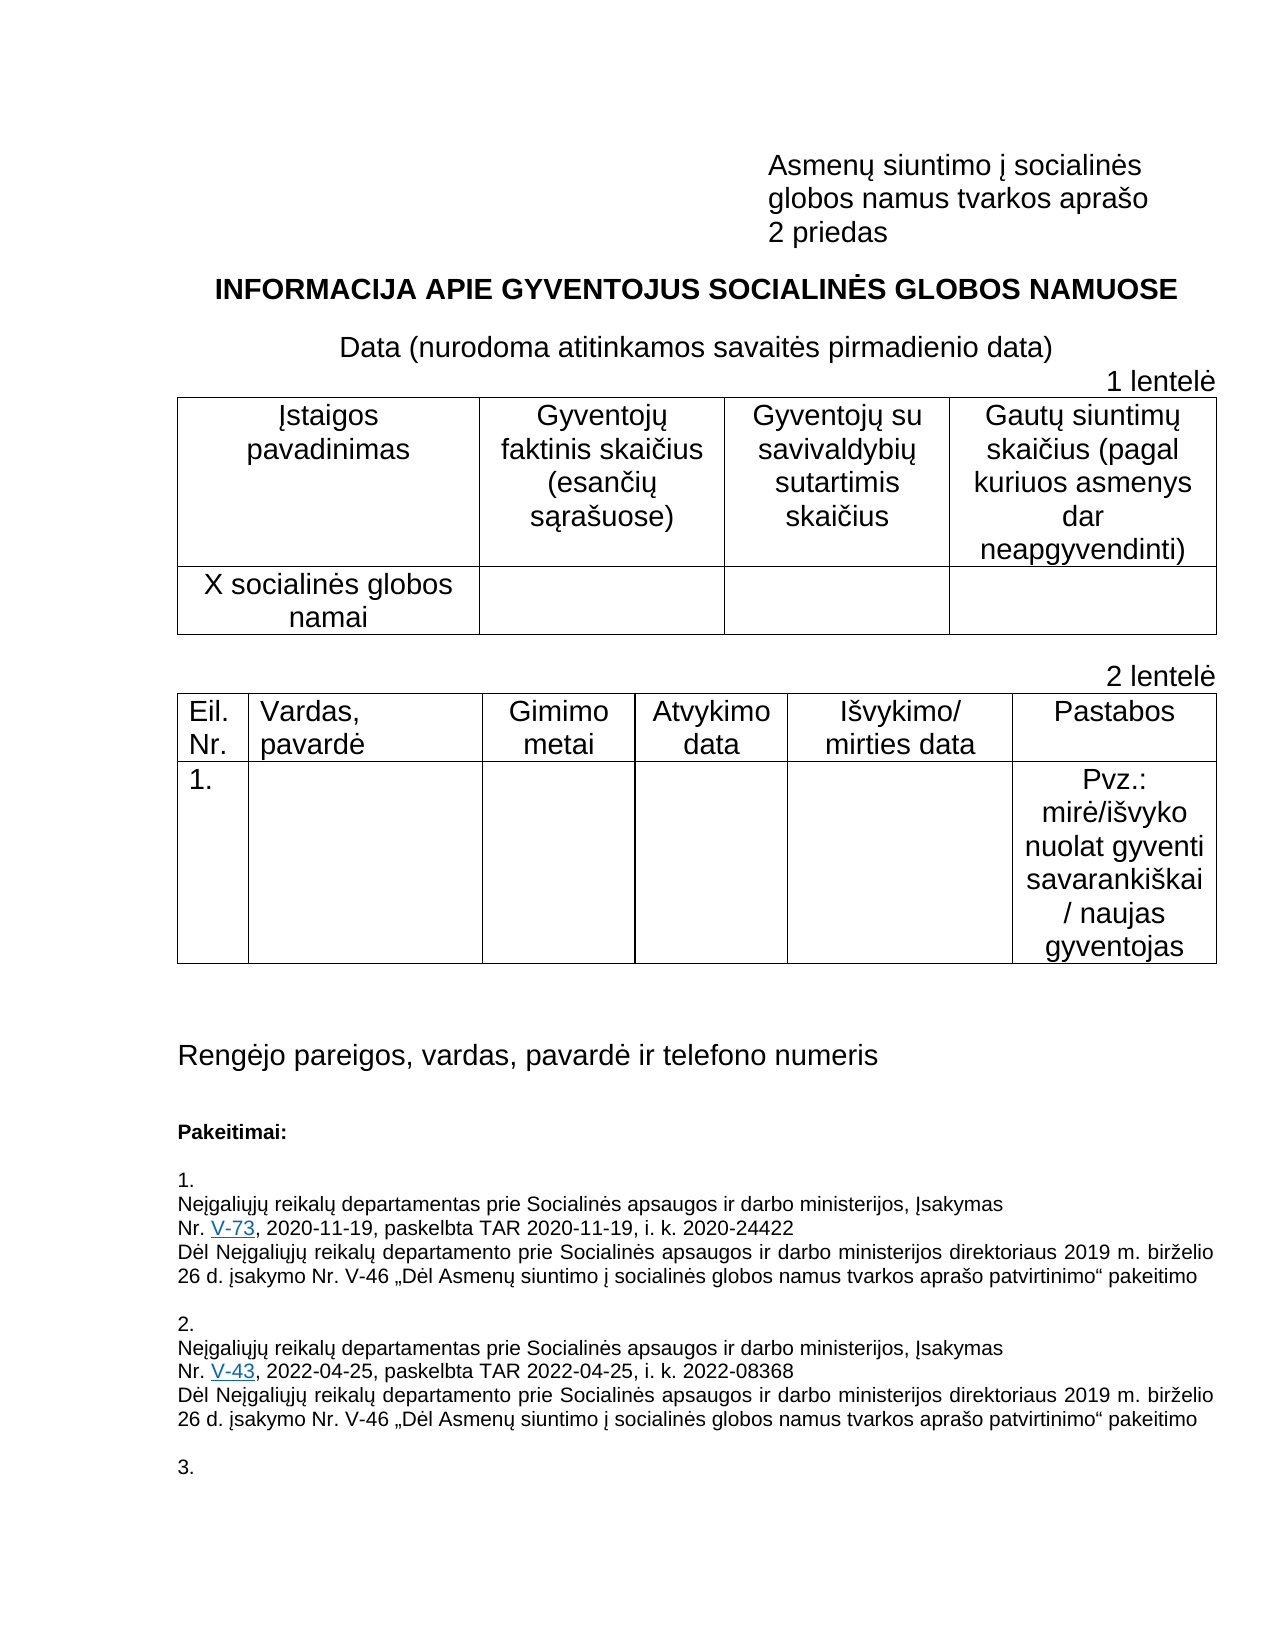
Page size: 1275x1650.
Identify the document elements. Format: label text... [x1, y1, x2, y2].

text 2. [177, 1311, 1216, 1335]
text Asmenų siuntimo į socialinės [768, 148, 1216, 181]
table_header Gyventojų faktinis skaičius (esančių sąrašuose) [480, 398, 724, 566]
text Nr. V-73, 2020-11-19, paskelbta TAR 2020-11-19, i. k. 2020-24422 [177, 1216, 1216, 1239]
text globos namus tvarkos aprašo [768, 181, 1216, 215]
text Rengėjo pareigos, vardas, pavardė ir telefono numeris [177, 1038, 1216, 1072]
table_header Atvykimo data [636, 694, 787, 761]
table_cell 1. [178, 762, 248, 963]
table_cell [725, 567, 949, 634]
text Pakeitimai: [177, 1120, 1216, 1144]
text 2 priedas [768, 215, 1216, 248]
table_header Eil. Nr. [178, 694, 248, 761]
table_cell [483, 762, 634, 963]
text 1. [177, 1168, 1216, 1192]
text 3. [177, 1455, 1216, 1479]
table_cell [950, 567, 1216, 634]
table_cell X socialinės globos namai [178, 567, 479, 634]
table_cell [636, 762, 787, 963]
text INFORMACIJA APIE GYVENTOJUS SOCIALINĖS GLOBOS NAMUOSE [177, 272, 1216, 306]
table_cell [480, 567, 724, 634]
table_header Pastabos [1013, 694, 1216, 761]
table_header Vardas, pavardė [249, 694, 482, 761]
table_header Išvykimo/mirties data [788, 694, 1012, 761]
table_header Gautų siuntimų skaičius (pagal kuriuos asmenys dar neapgyvendinti) [950, 398, 1216, 566]
table_cell [788, 762, 1012, 963]
table_cell [249, 762, 482, 963]
table_header Gyventojų su savivaldybių sutartimis skaičius [725, 398, 949, 566]
table_header Gimimo metai [483, 694, 634, 761]
text 1 lentelė [177, 363, 1216, 397]
text Dėl Neįgaliųjų reikalų departamento prie Socialinės apsaugos ir darbo ministerijos direktoriaus 2019 m. birželio 26 d. įsakymo Nr. V-46 „Dėl Asmenų siuntimo į socialinės globos namus tvarkos aprašo patvirtinimo“ pakeitimo [177, 1239, 1216, 1287]
text Neįgaliųjų reikalų departamentas prie Socialinės apsaugos ir darbo ministerijos, Įsakymas [177, 1192, 1216, 1216]
table_header Įstaigos pavadinimas [178, 398, 479, 566]
text 2 lentelė [177, 659, 1216, 693]
text Dėl Neįgaliųjų reikalų departamento prie Socialinės apsaugos ir darbo ministerijos direktoriaus 2019 m. birželio 26 d. įsakymo Nr. V-46 „Dėl Asmenų siuntimo į socialinės globos namus tvarkos aprašo patvirtinimo“ pakeitimo [177, 1383, 1216, 1431]
text Nr. V-43, 2022-04-25, paskelbta TAR 2022-04-25, i. k. 2022-08368 [177, 1359, 1216, 1383]
table_cell Pvz.: mirė/išvyko nuolat gyventi savarankiškai/ naujas gyventojas [1013, 762, 1216, 963]
text Data (nurodoma atitinkamos savaitės pirmadienio data) [177, 330, 1216, 363]
text Neįgaliųjų reikalų departamentas prie Socialinės apsaugos ir darbo ministerijos, Įsakymas [177, 1335, 1216, 1359]
